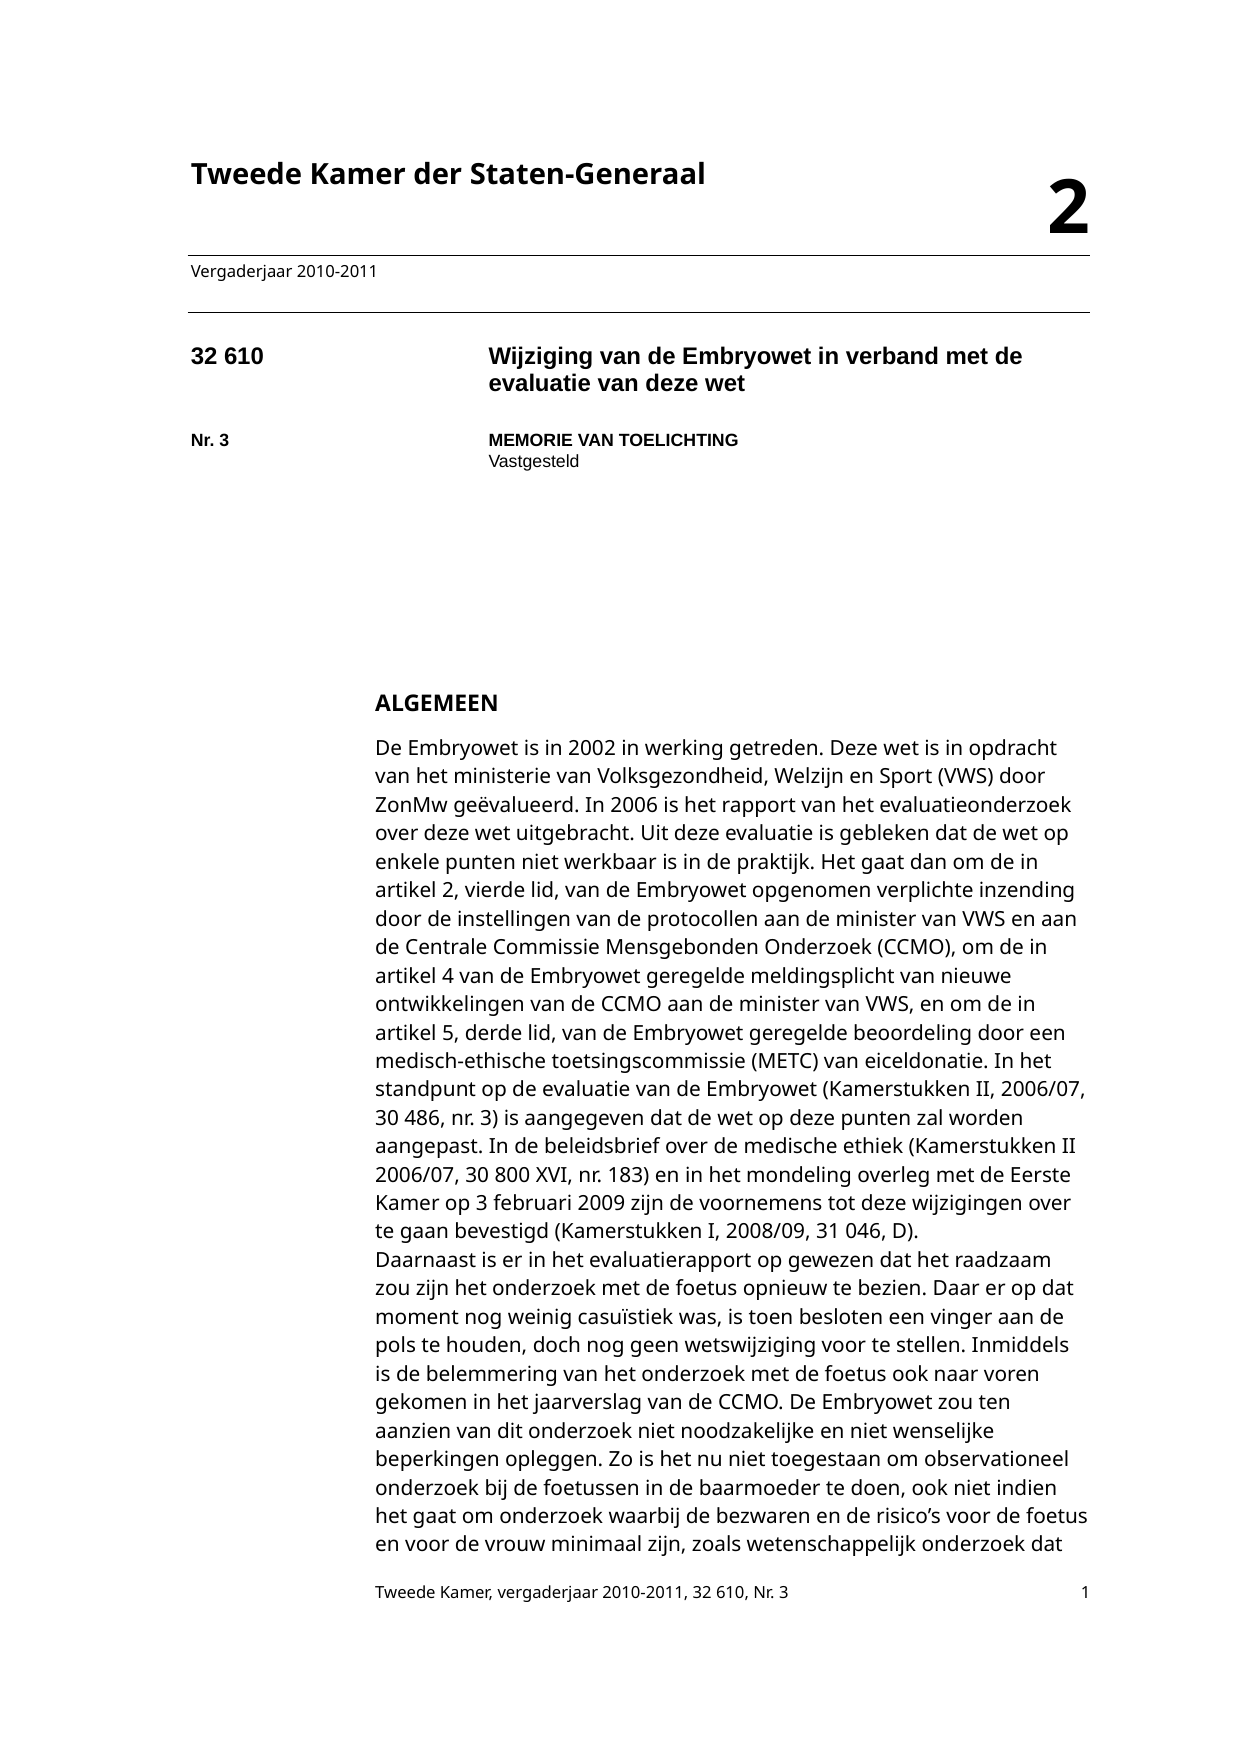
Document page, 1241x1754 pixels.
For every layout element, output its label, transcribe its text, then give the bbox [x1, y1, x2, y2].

table_cell [485, 313, 1090, 339]
subtitle ALGEMEEN [375, 687, 1090, 718]
table_cell Vergaderjaar 2010-2011 [188, 256, 485, 312]
table_cell [485, 256, 1090, 312]
table_cell 32 610 [188, 339, 485, 427]
text Daarnaast is er in het evaluatierapport op gewezen dat het raadzaam zou zijn het onderzoek met de foetus opnieuw te bezien. Daar er op dat moment nog weinig casuïstiek was, is toen besloten een vinger aan de pols te houden, doch nog geen wetswijziging voor te stellen. Inmiddels is de belemmering van het onderzoek met de foetus ook naar voren gekomen in het jaarverslag van de CCMO. De Embryowet zou ten aanzien van dit onderzoek niet noodzakelijke en niet wenselijke beperkingen opleggen. Zo is het nu niet toegestaan om observationeel onderzoek bij de foetussen in de baarmoeder te doen, ook niet indien het gaat om onderzoek waarbij de bezwaren en de risico’s voor de foetus en voor de vrouw minimaal zijn, zoals wetenschappelijk onderzoek dat [375, 1245, 1090, 1558]
table_header 2 [910, 150, 1090, 255]
table_cell Nr. 3 [188, 427, 485, 546]
table_cell [188, 313, 485, 339]
table_cell Wijziging van de Embryowet in verband met de evaluatie van deze wet [485, 339, 1090, 427]
table_header Tweede Kamer der Staten-Generaal [188, 150, 909, 255]
table_cell MEMORIE VAN TOELICHTING Vastgesteld [485, 427, 1090, 546]
text De Embryowet is in 2002 in werking getreden. Deze wet is in opdracht van het ministerie van Volksgezondheid, Welzijn en Sport (VWS) door ZonMw geëvalueerd. In 2006 is het rapport van het evaluatieonderzoek over deze wet uitgebracht. Uit deze evaluatie is gebleken dat de wet op enkele punten niet werkbaar is in de praktijk. Het gaat dan om de in artikel 2, vierde lid, van de Embryowet opgenomen verplichte inzending door de instellingen van de protocollen aan de minister van VWS en aan de Centrale Commissie Mensgebonden Onderzoek (CCMO), om de in artikel 4 van de Embryowet geregelde meldingsplicht van nieuwe ontwikkelingen van de CCMO aan de minister van VWS, en om de in artikel 5, derde lid, van de Embryowet geregelde beoordeling door een medisch-ethische toetsingscommissie (METC) van eiceldonatie. In het standpunt op de evaluatie van de Embryowet (Kamerstukken II, 2006/07, 30 486, nr. 3) is aangegeven dat de wet op deze punten zal worden aangepast. In de beleidsbrief over de medische ethiek (Kamerstukken II 2006/07, 30 800 XVI, nr. 183) en in het mondeling overleg met de Eerste Kamer op 3 februari 2009 zijn de voornemens tot deze wijzigingen over te gaan bevestigd (Kamerstukken I, 2008/09, 31 046, D). [375, 733, 1090, 1245]
